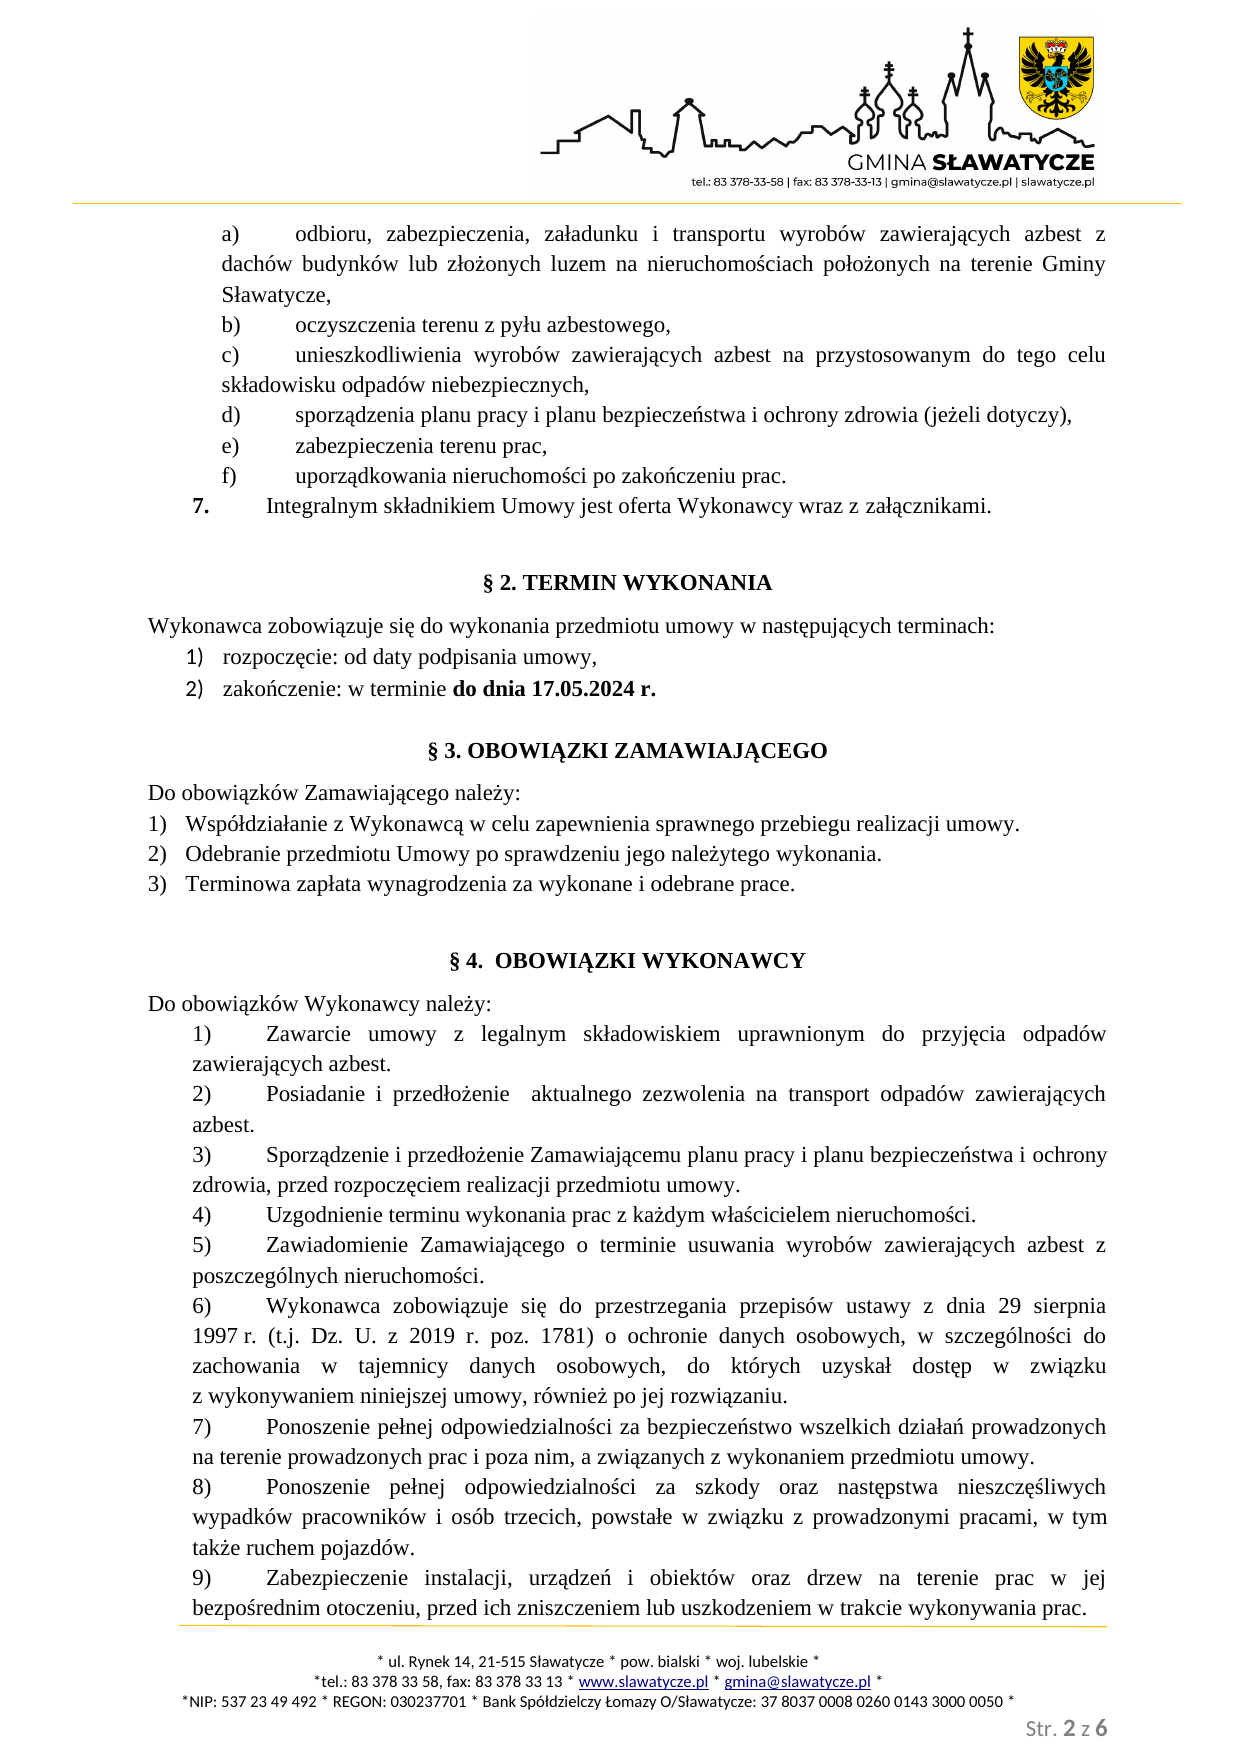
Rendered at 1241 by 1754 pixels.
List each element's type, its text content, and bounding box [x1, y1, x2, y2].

list unieszkodliwienia wyrobów zawierających azbest na przystosowanym do tego celu składowisku odpadów niebezpiecznych, [221, 341, 1107, 398]
text § 4. OBOWIĄZKI WYKONAWCY [148, 947, 1107, 973]
list rozpoczęcie: od daty podpisania umowy, [185, 642, 1107, 670]
list Integralnym składnikiem Umowy jest oferta Wykonawcy wraz z załącznikami. [192, 492, 1107, 518]
list zakończenie: w terminie do dnia 17.05.2024 r. [185, 674, 1107, 702]
list Ponoszenie pełnej odpowiedzialności za bezpieczeństwo wszelkich działań prowadzonych na terenie prowadzonych prac i poza nim, a związanych z wykonaniem przedmiotu umowy. [192, 1413, 1107, 1469]
list Ponoszenie pełnej odpowiedzialności za szkody oraz następstwa nieszczęśliwych wypadków pracowników i osób trzecich, powstałe w związku z prowadzonymi pracami, w tym także ruchem pojazdów. [192, 1473, 1107, 1560]
text Wykonawca zobowiązuje się do wykonania przedmiotu umowy w następujących terminach: [148, 612, 1107, 638]
list Do obowiązków Wykonawcy należy: [148, 990, 1107, 1016]
list Zawarcie umowy z legalnym składowiskiem uprawnionym do przyjęcia odpadów zawierających azbest. [192, 1020, 1107, 1077]
list Wykonawca zobowiązuje się do przestrzegania przepisów ustawy z dnia 29 sierpnia 1997 r. (t.j. Dz. U. z 2019 r. poz. 1781) o ochronie danych osobowych, w szczególności do zachowania w tajemnicy danych osobowych, do których uzyskał dostęp w związku z wykonywaniem niniejszej umowy, również po jej rozwiązaniu. [192, 1292, 1107, 1409]
list Sporządzenie i przedłożenie Zamawiającemu planu pracy i planu bezpieczeństwa i ochrony zdrowia, przed rozpoczęciem realizacji przedmiotu umowy. [192, 1141, 1107, 1197]
list Współdziałanie z Wykonawcą w celu zapewnienia sprawnego przebiegu realizacji umowy. [148, 810, 1107, 836]
list Zabezpieczenie instalacji, urządzeń i obiektów oraz drzew na terenie prac w jej bezpośrednim otoczeniu, przed ich zniszczeniem lub uszkodzeniem w trakcie wykonywania prac. [192, 1564, 1107, 1620]
list sporządzenia planu pracy i planu bezpieczeństwa i ochrony zdrowia (jeżeli dotyczy), [221, 402, 1107, 428]
list Odebranie przedmiotu Umowy po sprawdzeniu jego należytego wykonania. [148, 840, 1107, 866]
list zabezpieczenia terenu prac, [221, 432, 1107, 458]
text § 2. TERMIN WYKONANIA [148, 569, 1107, 596]
text § 3. OBOWIĄZKI ZAMAWIAJĄCEGO [148, 737, 1107, 763]
list uporządkowania nieruchomości po zakończeniu prac. [221, 462, 1107, 488]
list oczyszczenia terenu z pyłu azbestowego, [221, 311, 1107, 337]
list Zawiadomienie Zamawiającego o terminie usuwania wyrobów zawierających azbest z poszczególnych nieruchomości. [192, 1232, 1107, 1288]
list Uzgodnienie terminu wykonania prac z każdym właścicielem nieruchomości. [192, 1201, 1107, 1228]
text Do obowiązków Zamawiającego należy: [148, 779, 1107, 806]
list odbioru, zabezpieczenia, załadunku i transportu wyrobów zawierających azbest z dachów budynków lub złożonych luzem na nieruchomościach położonych na terenie Gminy Sławatycze, [221, 220, 1107, 307]
list Posiadanie i przedłożenie aktualnego zezwolenia na transport odpadów zawierających azbest. [192, 1081, 1107, 1137]
list Terminowa zapłata wynagrodzenia za wykonane i odebrane prace. [148, 870, 1107, 896]
